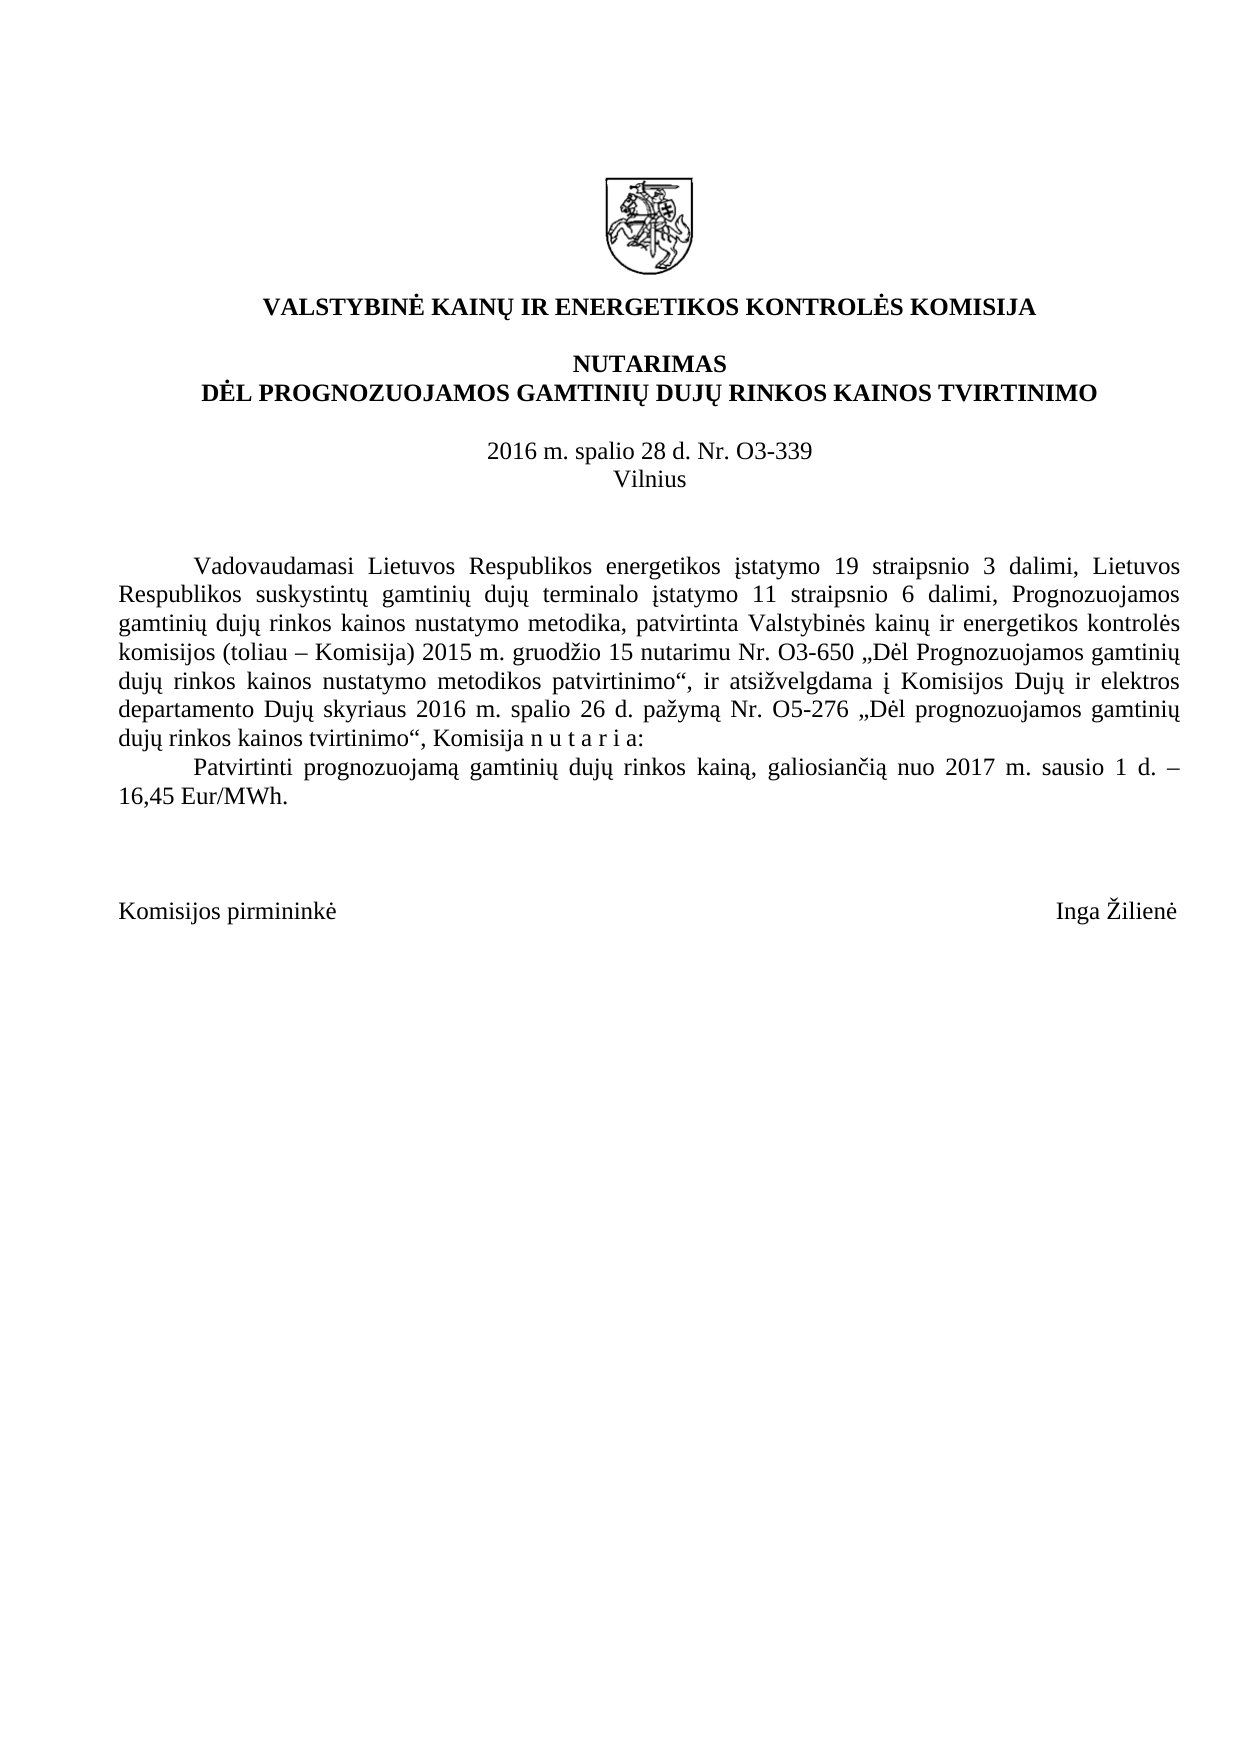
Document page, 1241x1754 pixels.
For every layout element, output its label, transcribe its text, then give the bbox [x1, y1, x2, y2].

text Komisijos pirmininkė Inga Žilienė [118, 896, 1181, 924]
text vALSTYBINĖ KAINŲ IR ENERGETIKOS KONTROLĖS KOMISIJA [118, 292, 1181, 321]
text 2016 m. spalio 28 d. Nr. O3-339 [118, 436, 1181, 464]
text Dėl prognozuojamos gamtinių dujų rinkos kainos TVIRTINIMO [118, 378, 1181, 407]
text Vadovaudamasi Lietuvos Respublikos energetikos įstatymo 19 straipsnio 3 dalimi, Lietuvos Respublikos suskystintų gamtinių dujų terminalo įstatymo 11 straipsnio 6 dalimi, Prognozuojamos gamtinių dujų rinkos kainos nustatymo metodika, patvirtinta Valstybinės kainų ir energetikos kontrolės komisijos (toliau – Komisija) 2015 m. gruodžio 15 nutarimu Nr. O3-650 „Dėl Prognozuojamos gamtinių dujų rinkos kainos nustatymo metodikos patvirtinimo“, ir atsižvelgdama į Komisijos Dujų ir elektros departamento Dujų skyriaus 2016 m. spalio 26 d. pažymą Nr. O5-276 „Dėl prognozuojamos gamtinių dujų rinkos kainos tvirtinimo“, Komisija n u t a r i a: [118, 551, 1181, 752]
text Patvirtinti prognozuojamą gamtinių dujų rinkos kainą, galiosiančią nuo 2017 m. sausio 1 d. – 16,45 Eur/MWh. [118, 752, 1181, 809]
text NUTARIMAS [118, 349, 1181, 378]
text Vilnius [118, 464, 1181, 493]
